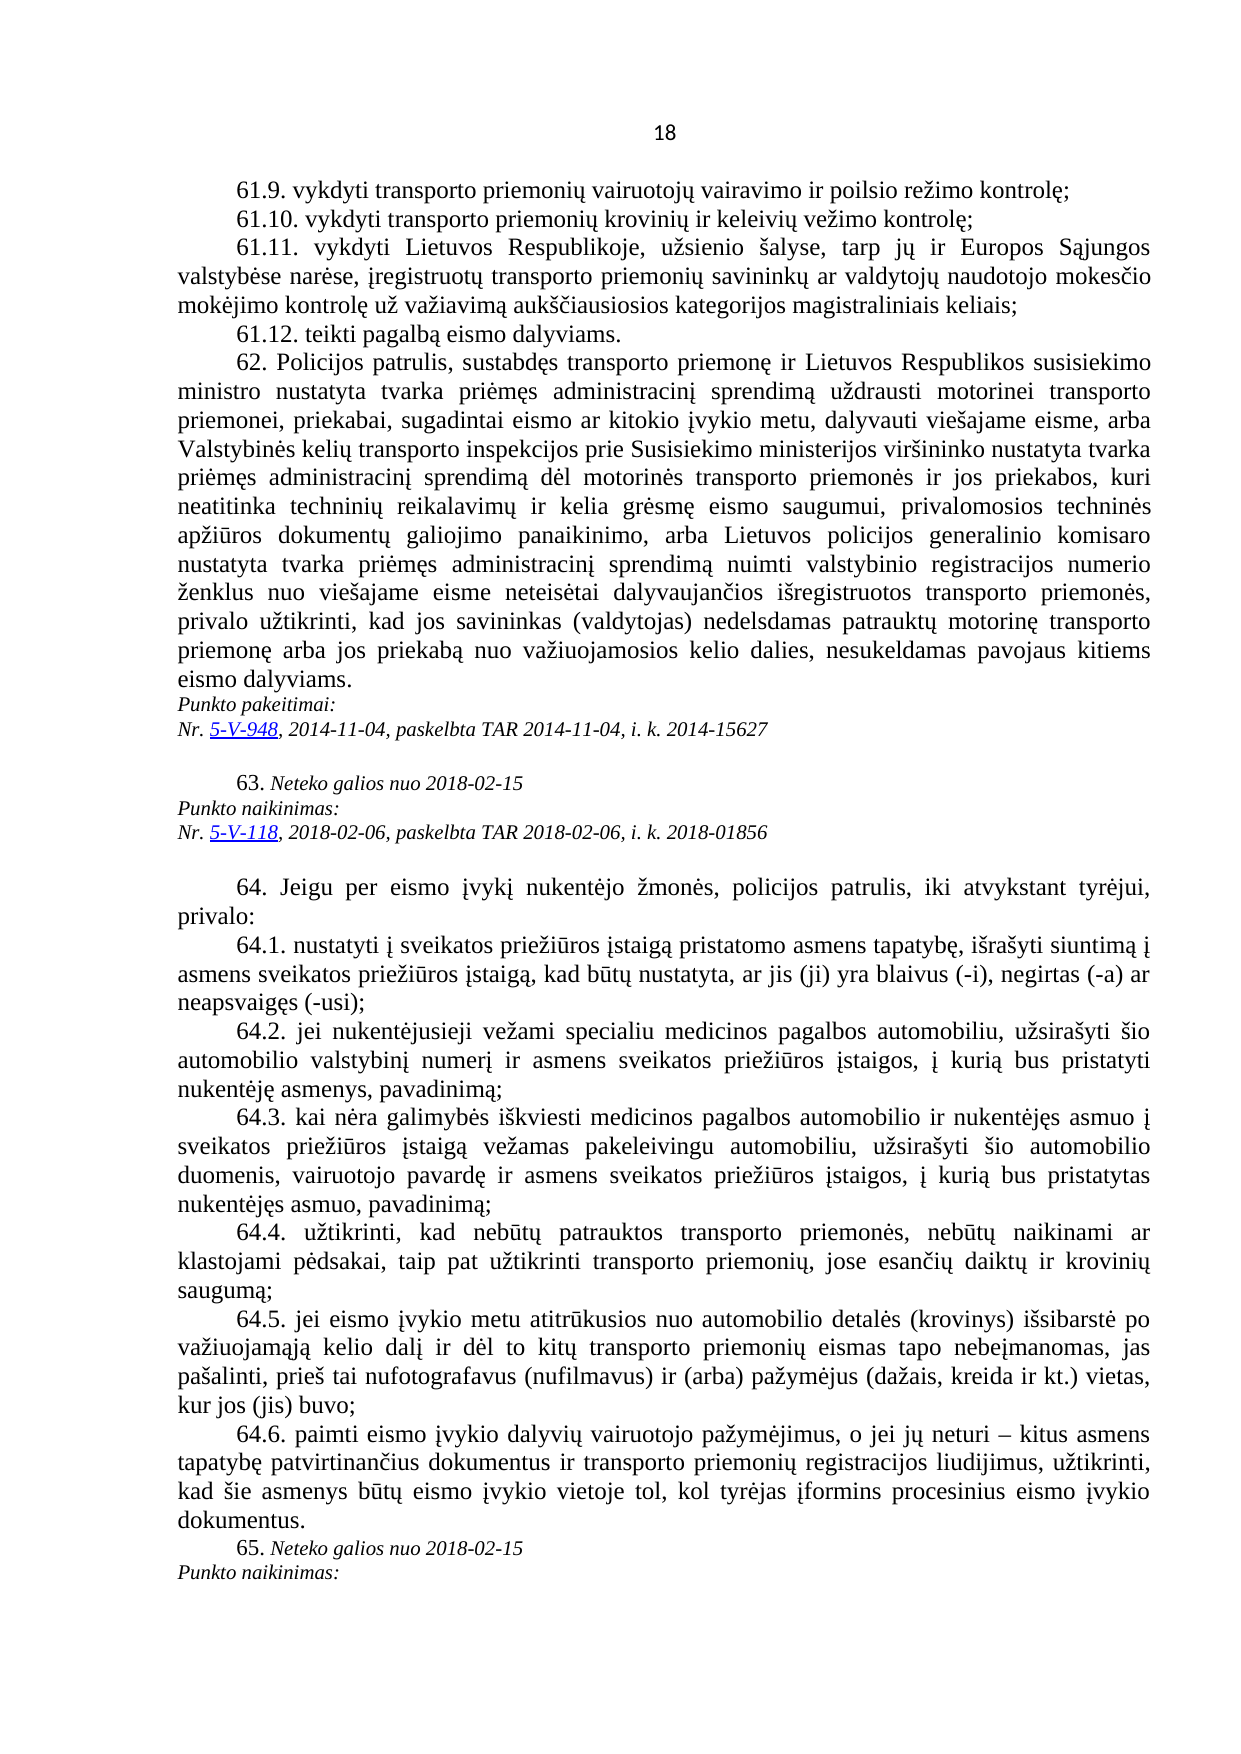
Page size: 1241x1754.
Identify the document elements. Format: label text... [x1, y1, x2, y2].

text 61.12. teikti pagalbą eismo dalyviams. [177, 319, 1152, 347]
text 63. Neteko galios nuo 2018-02-15 [177, 769, 1152, 796]
text Nr. 5-V-948, 2014-11-04, paskelbta TAR 2014-11-04, i. k. 2014-15627 [177, 716, 1152, 741]
text 62. Policijos patrulis, sustabdęs transporto priemonę ir Lietuvos Respublikos susisiekimo ministro nustatyta tvarka priėmęs administracinį sprendimą uždrausti motorinei transporto priemonei, priekabai, sugadintai eismo ar kitokio įvykio metu, dalyvauti viešajame eisme, arba Valstybinės kelių transporto inspekcijos prie Susisiekimo ministerijos viršininko nustatyta tvarka priėmęs administracinį sprendimą dėl motorinės transporto priemonės ir jos priekabos, kuri neatitinka techninių reikalavimų ir kelia grėsmę eismo saugumui, privalomosios techninės apžiūros dokumentų galiojimo panaikinimo, arba Lietuvos policijos generalinio komisaro nustatyta tvarka priėmęs administracinį sprendimą nuimti valstybinio registracijos numerio ženklus nuo viešajame eisme neteisėtai dalyvaujančios išregistruotos transporto priemonės, privalo užtikrinti, kad jos savininkas (valdytojas) nedelsdamas patrauktų motorinę transporto priemonę arba jos priekabą nuo važiuojamosios kelio dalies, nesukeldamas pavojaus kitiems eismo dalyviams. [177, 347, 1152, 692]
text Nr. 5-V-118, 2018-02-06, paskelbta TAR 2018-02-06, i. k. 2018-01856 [177, 820, 1152, 844]
text 61.9. vykdyti transporto priemonių vairuotojų vairavimo ir poilsio režimo kontrolę; [177, 175, 1152, 204]
text 64.6. paimti eismo įvykio dalyvių vairuotojo pažymėjimus, o jei jų neturi – kitus asmens tapatybę patvirtinančius dokumentus ir transporto priemonių registracijos liudijimus, užtikrinti, kad šie asmenys būtų eismo įvykio vietoje tol, kol tyrėjas įformins procesinius eismo įvykio dokumentus. [177, 1419, 1152, 1534]
text 64.3. kai nėra galimybės iškviesti medicinos pagalbos automobilio ir nukentėjęs asmuo į sveikatos priežiūros įstaigą vežamas pakeleivingu automobiliu, užsirašyti šio automobilio duomenis, vairuotojo pavardę ir asmens sveikatos priežiūros įstaigos, į kurią bus pristatytas nukentėjęs asmuo, pavadinimą; [177, 1102, 1152, 1217]
text 61.11. vykdyti Lietuvos Respublikoje, užsienio šalyse, tarp jų ir Europos Sąjungos valstybėse narėse, įregistruotų transporto priemonių savininkų ar valdytojų naudotojo mokesčio mokėjimo kontrolę už važiavimą aukščiausiosios kategorijos magistraliniais keliais; [177, 232, 1152, 319]
text Punkto naikinimas: [177, 796, 1152, 820]
text 61.10. vykdyti transporto priemonių krovinių ir keleivių vežimo kontrolę; [177, 204, 1152, 232]
text 64.1. nustatyti į sveikatos priežiūros įstaigą pristatomo asmens tapatybę, išrašyti siuntimą į asmens sveikatos priežiūros įstaigą, kad būtų nustatyta, ar jis (ji) yra blaivus (-i), negirtas (-a) ar neapsvaigęs (-usi); [177, 930, 1152, 1016]
text 64. Jeigu per eismo įvykį nukentėjo žmonės, policijos patrulis, iki atvykstant tyrėjui, privalo: [177, 872, 1152, 930]
text 64.4. užtikrinti, kad nebūtų patrauktos transporto priemonės, nebūtų naikinami ar klastojami pėdsakai, taip pat užtikrinti transporto priemonių, jose esančių daiktų ir krovinių saugumą; [177, 1217, 1152, 1304]
text 64.2. jei nukentėjusieji vežami specialiu medicinos pagalbos automobiliu, užsirašyti šio automobilio valstybinį numerį ir asmens sveikatos priežiūros įstaigos, į kurią bus pristatyti nukentėję asmenys, pavadinimą; [177, 1016, 1152, 1102]
text Punkto pakeitimai: [177, 692, 1152, 716]
text 64.5. jei eismo įvykio metu atitrūkusios nuo automobilio detalės (krovinys) išsibarstė po važiuojamąją kelio dalį ir dėl to kitų transporto priemonių eismas tapo nebeįmanomas, jas pašalinti, prieš tai nufotografavus (nufilmavus) ir (arba) pažymėjus (dažais, kreida ir kt.) vietas, kur jos (jis) buvo; [177, 1304, 1152, 1419]
text 65. Neteko galios nuo 2018-02-15 [177, 1534, 1152, 1560]
text Punkto naikinimas: [177, 1560, 1152, 1584]
